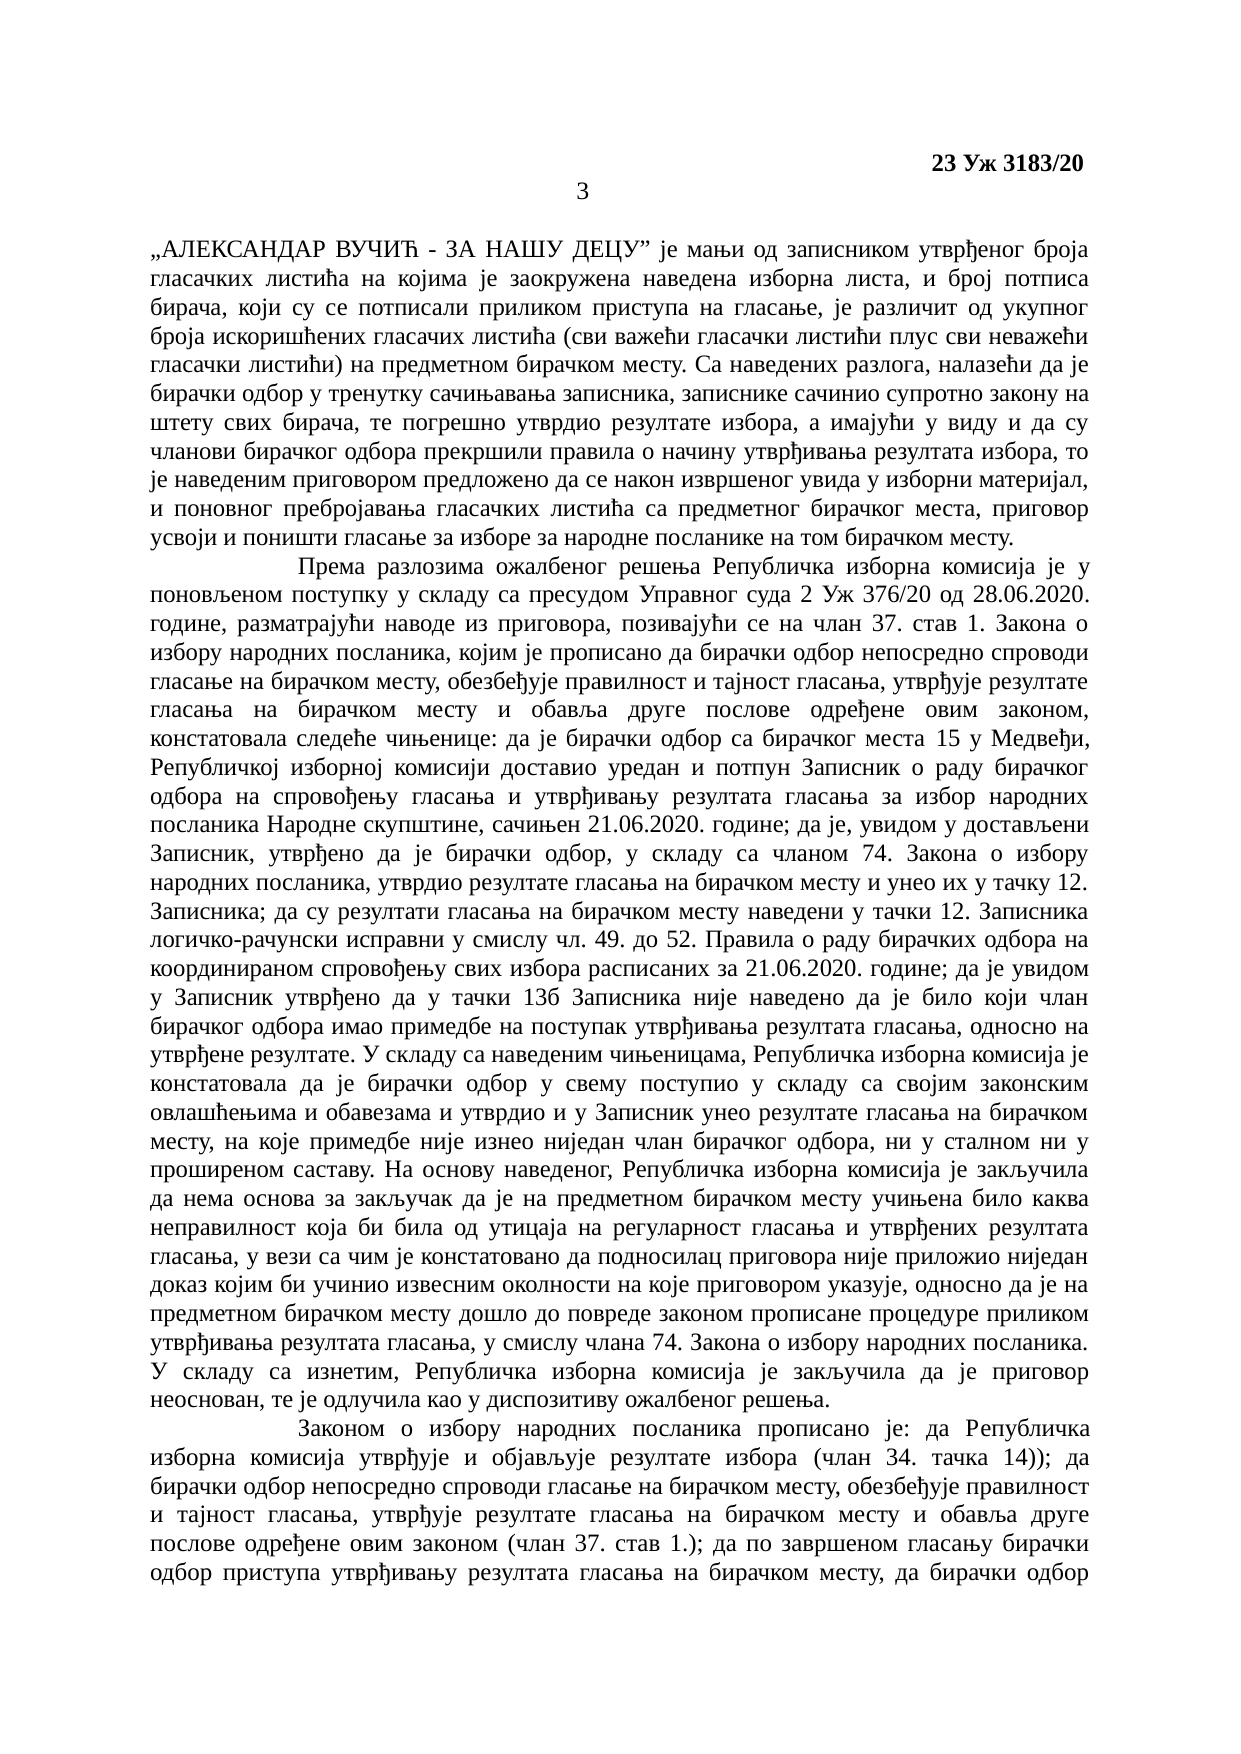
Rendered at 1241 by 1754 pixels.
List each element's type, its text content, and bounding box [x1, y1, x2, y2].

text Законом о избору народних посланика прописано је: да Републичка изборна комисија утврђује и објављује резултате избора (члан 34. тачка 14)); да бирачки одбор непосредно спроводи гласање на бирачком месту, обезбеђује правилност и тајност гласања, утврђује резултате гласања на бирачком месту и обавља друге послове одређене овим законом (члан 37. став 1.); да по завршеном гласању бирачки одбор приступа утврђивању резултата гласања на бирачком месту, да бирачки одбор [150, 1413, 1090, 1586]
text „АЛЕКСАНДАР ВУЧИЋ - ЗА НАШУ ДЕЦУ” је мањи од записником утврђеног броја гласачких листића на којима је заокружена наведена изборна листа, и број потписа бирача, који су се потписали приликом приступа на гласање, је различит од укупног броја искоришћених гласачих листића (сви важећи гласачки листићи плус сви неважећи гласачки листићи) на предметном бирачком месту. Са наведених разлога, налазећи да је бирачки одбор у тренутку сачињавања записника, записнике сачинио супротно закону на штету свих бирача, те погрешно утврдио резултате избора, а имајући у виду и да су чланови бирачког одбора прекршили правила о начину утврђивања резултата избора, то је наведеним приговором предложено да се након извршеног увида у изборни материјал, и поновног пребројавања гласачких листића са предметног бирачког места, приговор усвоји и поништи гласање за изборе за народне посланике на том бирачком месту. [150, 234, 1090, 551]
text Према разлозима ожалбеног решења Републичка изборна комисија је у поновљеном поступку у складу са пресудом Управног суда 2 Уж 376/20 од 28.06.2020. године, разматрајући наводе из приговора, позивајући се на члан 37. став 1. Закона о избору народних посланика, којим је прописано да бирачки одбор непосредно спроводи гласање на бирачком месту, обезбеђује правилност и тајност гласања, утврђује резултате гласања на бирачком месту и обавља друге послове одређене овим законом, констатовала следеће чињенице: да је бирачки одбор са бирачког места 15 у Медвеђи, Републичкој изборној комисији доставио уредан и потпун Записник о раду бирачког одбора на спровођењу гласања и утврђивању резултата гласања за избор народних посланика Народне скупштине, сачињен 21.06.2020. године; да је, увидом у достављени Записник, утврђено да је бирачки одбор, у складу са чланом 74. Закона о избору народних посланика, утврдио резултате гласања на бирачком месту и унео их у тачку 12. Записника; да су резултати гласања на бирачком месту наведени у тачки 12. Записника логичко-рачунски исправни у смислу чл. 49. до 52. Правила о раду бирачких одбора на координираном спровођењу свих избора расписаних за 21.06.2020. године; да је увидом у Записник утврђено да у тачки 13б Записника није наведено да је било који члан бирачког одбора имао примедбе на поступак утврђивања резултата гласања, односно на утврђене резултате. У складу са наведеним чињеницама, Републичка изборна комисија је констатовала да је бирачки одбор у свему поступио у складу са својим законским овлашћењима и обавезама и утврдио и у Записник унео резултате гласања на бирачком месту, на које примедбе није изнео ниједан члан бирачког одбора, ни у сталном ни у проширеном саставу. На основу наведеног, Републичка изборна комисија је закључила да нема основа за закључак да је на предметном бирачком месту учињена било каква неправилност која би била од утицаја на регуларност гласања и утврђених резултата гласања, у вези са чим је констатовано да подносилац приговора није приложио ниједан доказ којим би учинио извесним околности на које приговором указује, односно да је на предметном бирачком месту дошло до повреде законом прописане процедуре приликом утврђивања резултата гласања, у смислу члана 74. Закона о избору народних посланика. У складу са изнетим, Републичка изборна комисија је закључила да је приговор неоснован, те је одлучила као у диспозитиву ожалбеног решења. [150, 551, 1090, 1413]
